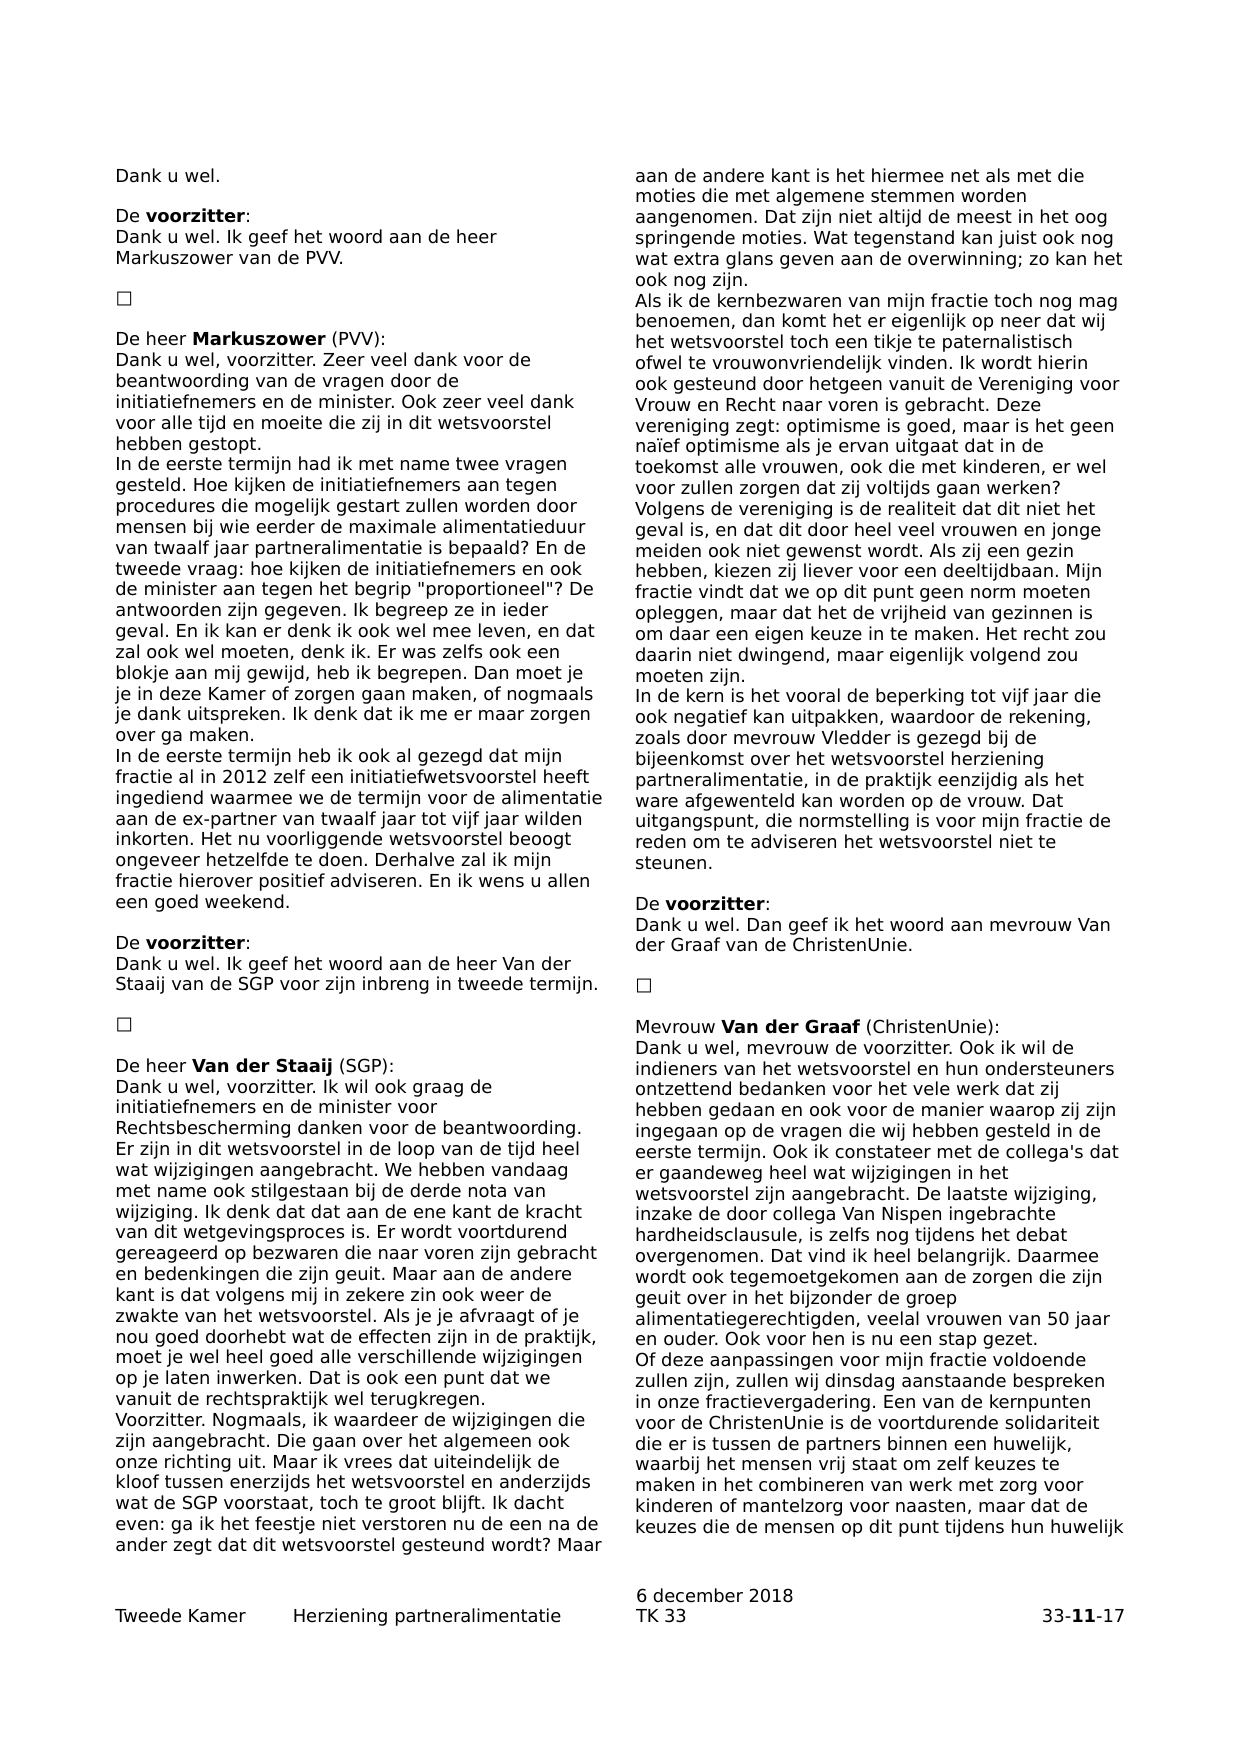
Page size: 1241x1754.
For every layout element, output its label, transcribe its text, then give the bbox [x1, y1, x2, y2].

text ⬜ [115, 288, 605, 309]
text De heer Van der Staaij (SGP): [115, 1056, 605, 1076]
text Als ik de kernbezwaren van mijn fractie toch nog mag benoemen, dan komt het er eigenlijk op neer dat wij het wetsvoorstel toch een tikje te paternalistisch ofwel te vrouwonvriendelijk vinden. Ik wordt hierin ook gesteund door hetgeen vanuit de Vereniging voor Vrouw en Recht naar voren is gebracht. Deze vereniging zegt: optimisme is goed, maar is het geen naïef optimisme als je ervan uitgaat dat in de toekomst alle vrouwen, ook die met kinderen, er wel voor zullen zorgen dat zij voltijds gaan werken? Volgens de vereniging is de realiteit dat dit niet het geval is, en dat dit door heel veel vrouwen en jonge meiden ook niet gewenst wordt. Als zij een gezin hebben, kiezen zij liever voor een deeltijdbaan. Mijn fractie vindt dat we op dit punt geen norm moeten opleggen, maar dat het de vrijheid van gezinnen is om daar een eigen keuze in te maken. Het recht zou daarin niet dwingend, maar eigenlijk volgend zou moeten zijn. [635, 290, 1125, 686]
text Dank u wel, voorzitter. Zeer veel dank voor de beantwoording van de vragen door de initiatiefnemers en de minister. Ook zeer veel dank voor alle tijd en moeite die zij in dit wetsvoorstel hebben gestopt. [115, 350, 605, 454]
text Voorzitter. Nogmaals, ik waardeer de wijzigingen die zijn aangebracht. Die gaan over het algemeen ook onze richting uit. Maar ik vrees dat uiteindelijk de kloof tussen enerzijds het wetsvoorstel en anderzijds wat de SGP voorstaat, toch te groot blijft. Ik dacht even: ga ik het feestje niet verstoren nu de een na de ander zegt dat dit wetsvoorstel gesteund wordt? Maar [115, 1410, 605, 1556]
text Dank u wel. Dan geef ik het woord aan mevrouw Van der Graaf van de ChristenUnie. [635, 914, 1125, 956]
text Dank u wel. Ik geef het woord aan de heer Van der Staaij van de SGP voor zijn inbreng in tweede termijn. [115, 953, 605, 995]
text De voorzitter: [115, 206, 605, 227]
text ⬜ [115, 1015, 605, 1036]
text De heer Markuszower (PVV): [115, 329, 605, 350]
text aan de andere kant is het hiermee net als met die moties die met algemene stemmen worden aangenomen. Dat zijn niet altijd de meest in het oog springende moties. Wat tegenstand kan juist ook nog wat extra glans geven aan de overwinning; zo kan het ook nog zijn. [635, 165, 1125, 290]
text Of deze aanpassingen voor mijn fractie voldoende zullen zijn, zullen wij dinsdag aanstaande bespreken in onze fractievergadering. Een van de kernpunten voor de ChristenUnie is de voortdurende solidariteit die er is tussen de partners binnen een huwelijk, waarbij het mensen vrij staat om zelf keuzes te maken in het combineren van werk met zorg voor kinderen of mantelzorg voor naasten, maar dat de keuzes die de mensen op dit punt tijdens hun huwelijk [635, 1350, 1125, 1537]
text De voorzitter: [115, 932, 605, 953]
text Dank u wel. Ik geef het woord aan de heer Markuszower van de PVV. [115, 227, 605, 268]
text Dank u wel. [115, 165, 605, 186]
text Dank u wel, voorzitter. Ik wil ook graag de initiatiefnemers en de minister voor Rechtsbescherming danken voor de beantwoording. Er zijn in dit wetsvoorstel in de loop van de tijd heel wat wijzigingen aangebracht. We hebben vandaag met name ook stilgestaan bij de derde nota van wijziging. Ik denk dat dat aan de ene kant de kracht van dit wetgevingsproces is. Er wordt voortdurend gereageerd op bezwaren die naar voren zijn gebracht en bedenkingen die zijn geuit. Maar aan de andere kant is dat volgens mij in zekere zin ook weer de zwakte van het wetsvoorstel. Als je je afvraagt of je nou goed doorhebt wat de effecten zijn in de praktijk, moet je wel heel goed alle verschillende wijzigingen op je laten inwerken. Dat is ook een punt dat we vanuit de rechtspraktijk wel terugkregen. [115, 1076, 605, 1410]
text Dank u wel, mevrouw de voorzitter. Ook ik wil de indieners van het wetsvoorstel en hun ondersteuners ontzettend bedanken voor het vele werk dat zij hebben gedaan en ook voor de manier waarop zij zijn ingegaan op de vragen die wij hebben gesteld in de eerste termijn. Ook ik constateer met de collega's dat er gaandeweg heel wat wijzigingen in het wetsvoorstel zijn aangebracht. De laatste wijziging, inzake de door collega Van Nispen ingebrachte hardheidsclausule, is zelfs nog tijdens het debat overgenomen. Dat vind ik heel belangrijk. Daarmee wordt ook tegemoetgekomen aan de zorgen die zijn geuit over in het bijzonder de groep alimentatiegerechtigden, veelal vrouwen van 50 jaar en ouder. Ook voor hen is nu een stap gezet. [635, 1037, 1125, 1350]
text In de eerste termijn had ik met name twee vragen gesteld. Hoe kijken de initiatiefnemers aan tegen procedures die mogelijk gestart zullen worden door mensen bij wie eerder de maximale alimentatieduur van twaalf jaar partneralimentatie is bepaald? En de tweede vraag: hoe kijken de initiatiefnemers en ook de minister aan tegen het begrip "proportioneel"? De antwoorden zijn gegeven. Ik begreep ze in ieder geval. En ik kan er denk ik ook wel mee leven, en dat zal ook wel moeten, denk ik. Er was zelfs ook een blokje aan mij gewijd, heb ik begrepen. Dan moet je je in deze Kamer of zorgen gaan maken, of nogmaals je dank uitspreken. Ik denk dat ik me er maar zorgen over ga maken. [115, 454, 605, 746]
text ⬜ [635, 976, 1125, 997]
text In de eerste termijn heb ik ook al gezegd dat mijn fractie al in 2012 zelf een initiatiefwetsvoorstel heeft ingediend waarmee we de termijn voor de alimentatie aan de ex-partner van twaalf jaar tot vijf jaar wilden inkorten. Het nu voorliggende wetsvoorstel beoogt ongeveer hetzelfde te doen. Derhalve zal ik mijn fractie hierover positief adviseren. En ik wens u allen een goed weekend. [115, 746, 605, 912]
text In de kern is het vooral de beperking tot vijf jaar die ook negatief kan uitpakken, waardoor de rekening, zoals door mevrouw Vledder is gezegd bij de bijeenkomst over het wetsvoorstel herziening partneralimentatie, in de praktijk eenzijdig als het ware afgewenteld kan worden op de vrouw. Dat uitgangspunt, die normstelling is voor mijn fractie de reden om te adviseren het wetsvoorstel niet te steunen. [635, 686, 1125, 874]
text De voorzitter: [635, 894, 1125, 914]
text Mevrouw Van der Graaf (ChristenUnie): [635, 1017, 1125, 1037]
